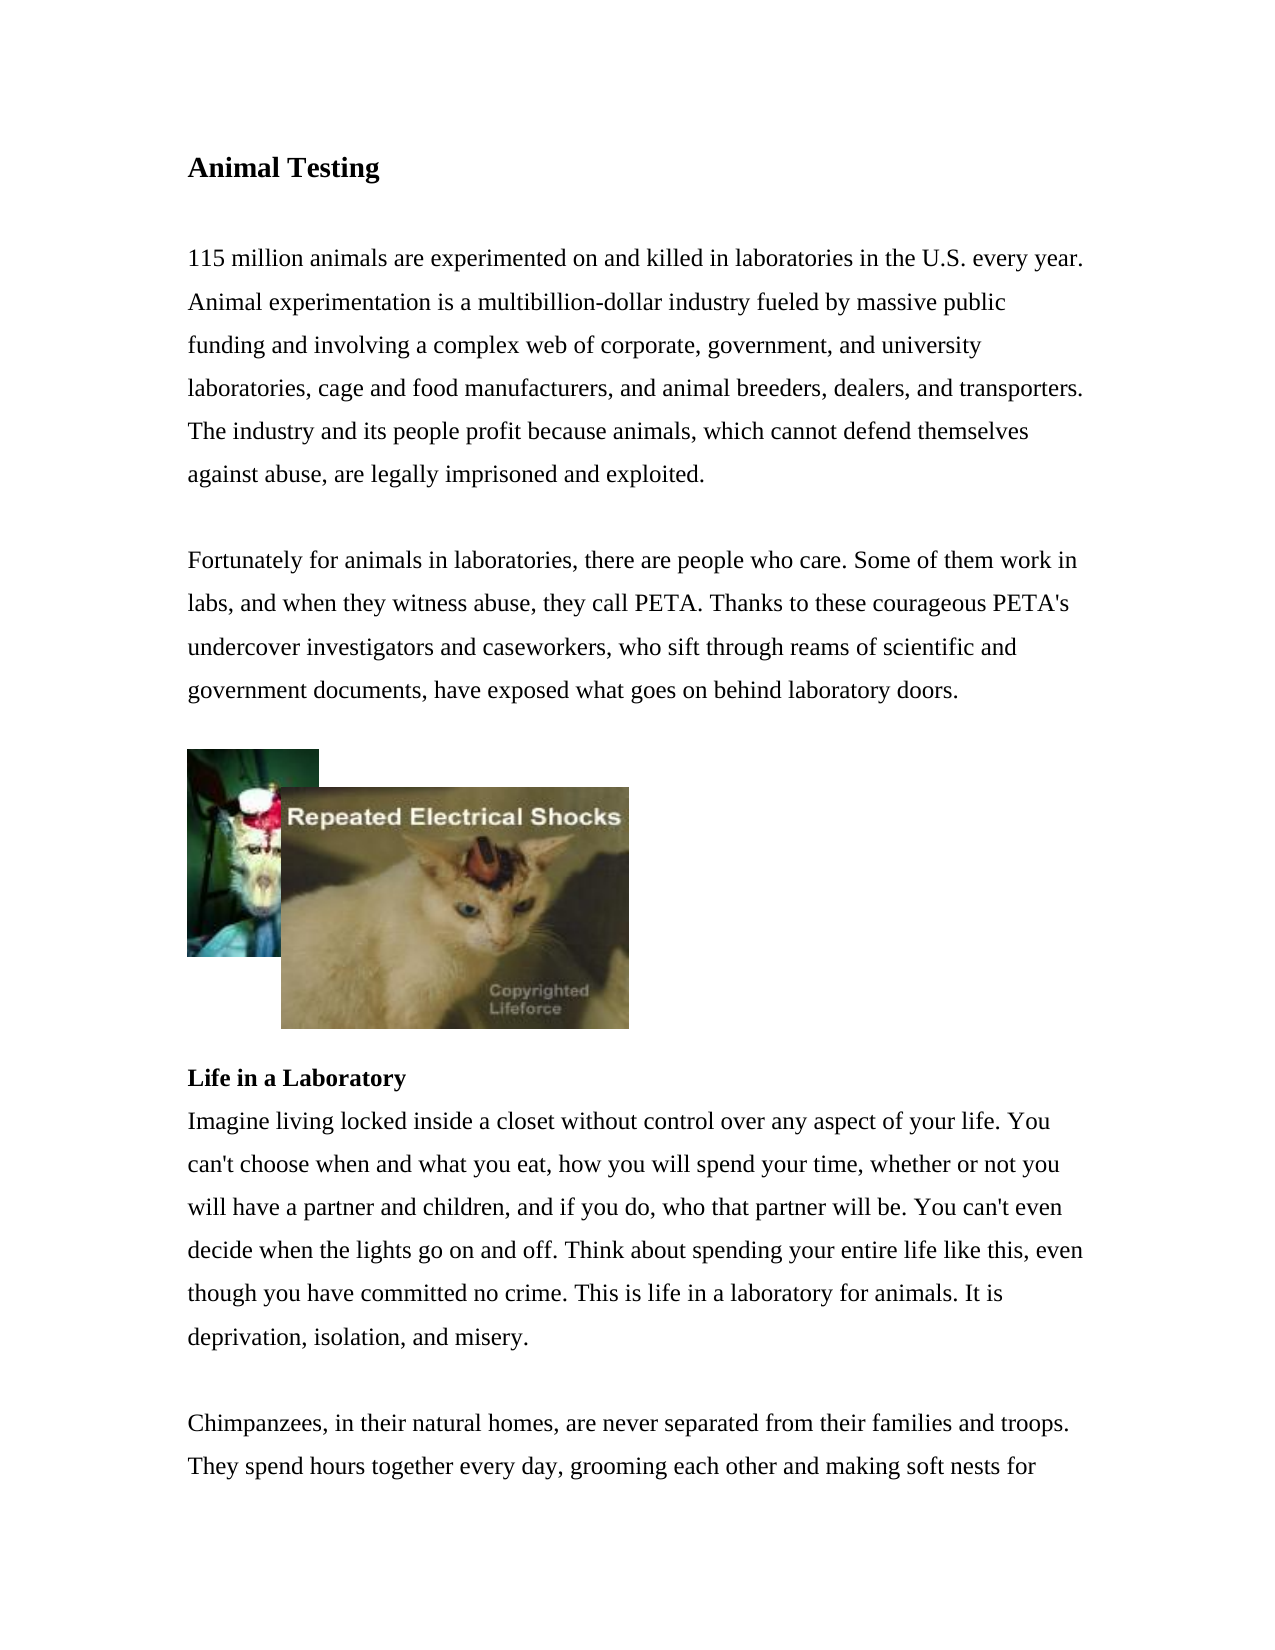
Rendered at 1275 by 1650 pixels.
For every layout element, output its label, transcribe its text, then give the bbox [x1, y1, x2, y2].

text Animal Testing [187, 150, 1087, 183]
text 115 million animals are experimented on and killed in laboratories in the U.S. every year. [187, 243, 1087, 272]
text Chimpanzees, in their natural homes, are never separated from their families and troops. They spend hours together every day, grooming each other and making soft nests for [187, 1408, 1087, 1480]
text Imagine living locked inside a closet without control over any aspect of your life. You can't choose when and what you eat, how you will spend your time, whether or not you will have a partner and children, and if you do, who that partner will be. You can't even decide when the lights go on and off. Think about spending your entire life like this, even though you have committed no crime. This is life in a laboratory for animals. It is deprivation, isolation, and misery. [187, 1106, 1087, 1393]
text Life in a Laboratory [187, 1063, 1087, 1092]
text Animal experimentation is a multibillion-dollar industry fueled by massive public funding and involving a complex web of corporate, government, and university laboratories, cage and food manufacturers, and animal breeders, dealers, and transporters. The industry and its people profit because animals, which cannot defend themselves against abuse, are legally imprisoned and exploited. Fortunately for animals in laboratories, there are people who care. Some of them work in labs, and when they witness abuse, they call PETA. Thanks to these courageous PETA's undercover investigators and caseworkers, who sift through reams of scientific and government documents, have exposed what goes on behind laboratory doors. [187, 287, 1087, 703]
picture [187, 749, 629, 1029]
